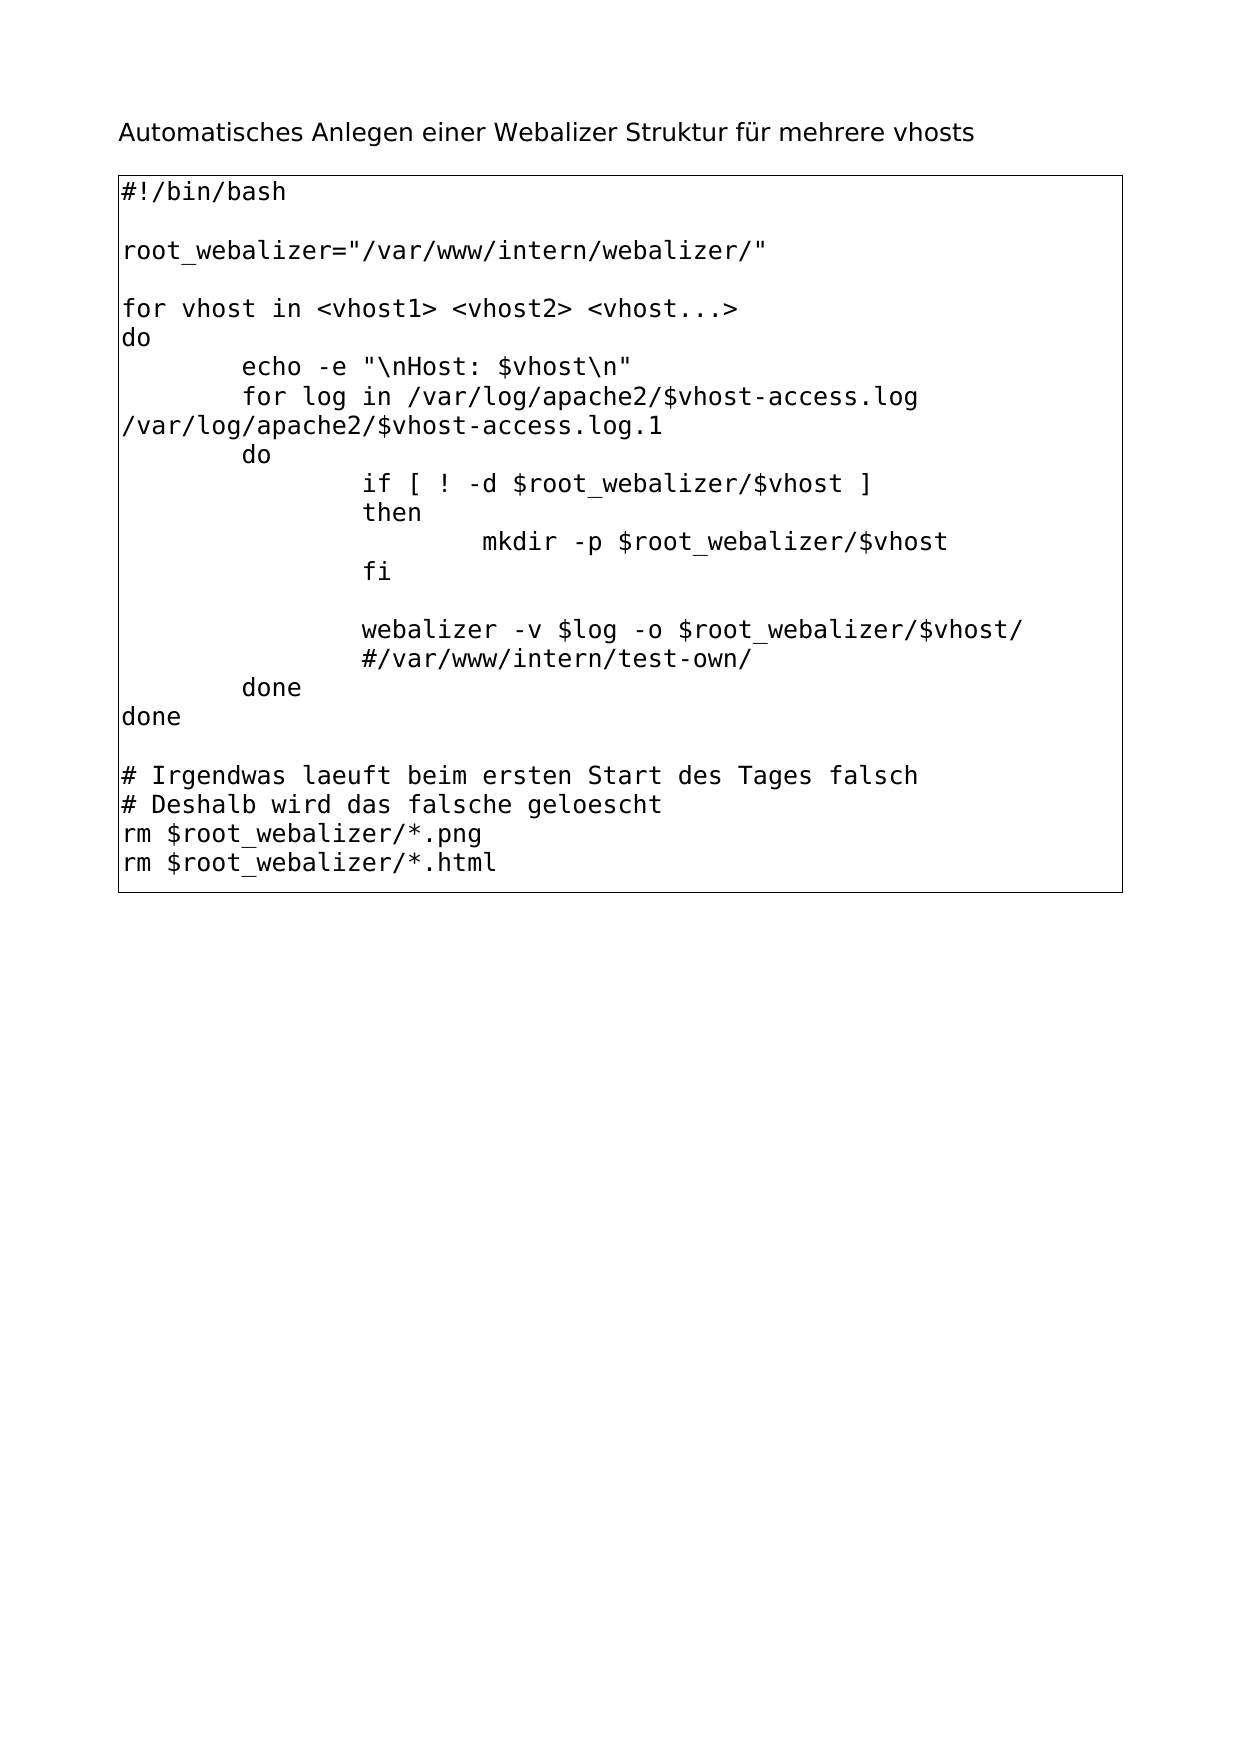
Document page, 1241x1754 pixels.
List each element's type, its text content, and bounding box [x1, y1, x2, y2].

text Automatisches Anlegen einer Webalizer Struktur für mehrere vhosts [118, 118, 1122, 147]
table_header #!/bin/bash root_webalizer="/var/www/intern/webalizer/" for vhost in <vhost1> <vhost2> <vhost...> do echo -e "\nHost: $vhost\n" for log in /var/log/apache2/$vhost-access.log /var/log/apache2/$vhost-access.log.1 do if [ ! -d $root_webalizer/$vhost ] then mkdir -p $root_webalizer/$vhost fi webalizer -v $log -o $root_webalizer/$vhost/ #/var/www/intern/test-own/ done done # Irgendwas laeuft beim ersten Start des Tages falsch # Deshalb wird das falsche geloescht rm $root_webalizer/*.png rm $root_webalizer/*.html [119, 176, 1122, 892]
